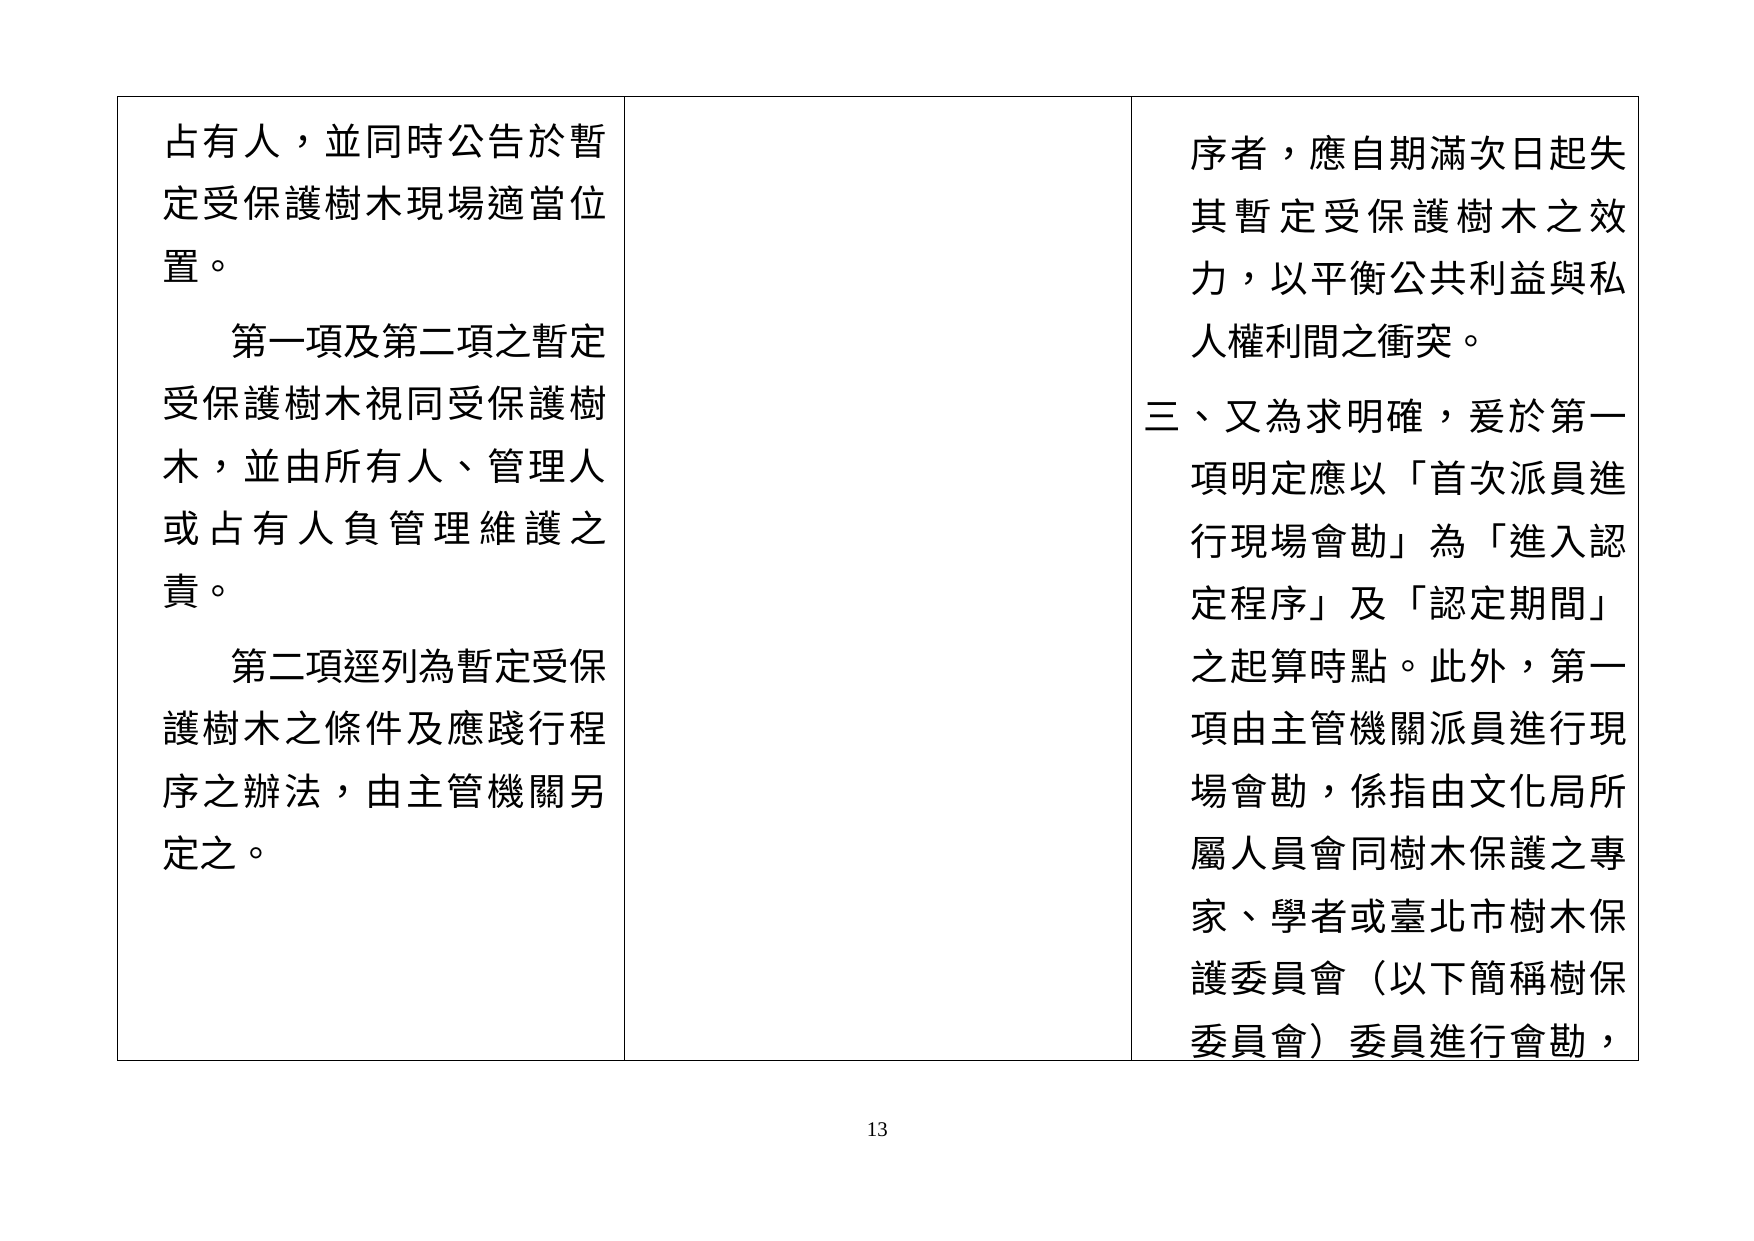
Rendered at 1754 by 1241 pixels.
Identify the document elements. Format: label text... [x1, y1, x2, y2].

table_cell 序者，應自期滿次日起失其暫定受保護樹木之效力，以平衡公共利益與私人權利間之衝突。 三、又為求明確，爰於第一項明定應以「首次派員進行現場會勘」為「進入認定程序」及「認定期間」之起算時點。此外，第一項由主管機關派員進行現場會勘，係指由文化局所屬人員會同樹木保護之專家、學者或臺北市樹木保護委員會（以下簡稱樹保委員會）委員進行會勘， [1132, 97, 1638, 1059]
table_cell [625, 97, 1131, 1059]
table_cell 占有人，並同時公告於暫定受保護樹木現場適當位置。 第一項及第二項之暫定受保護樹木視同受保護樹木，並由所有人、管理人或占有人負管理維護之責。 第二項逕列為暫定受保護樹木之條件及應踐行程序之辦法，由主管機關另定之。 [118, 97, 624, 1059]
